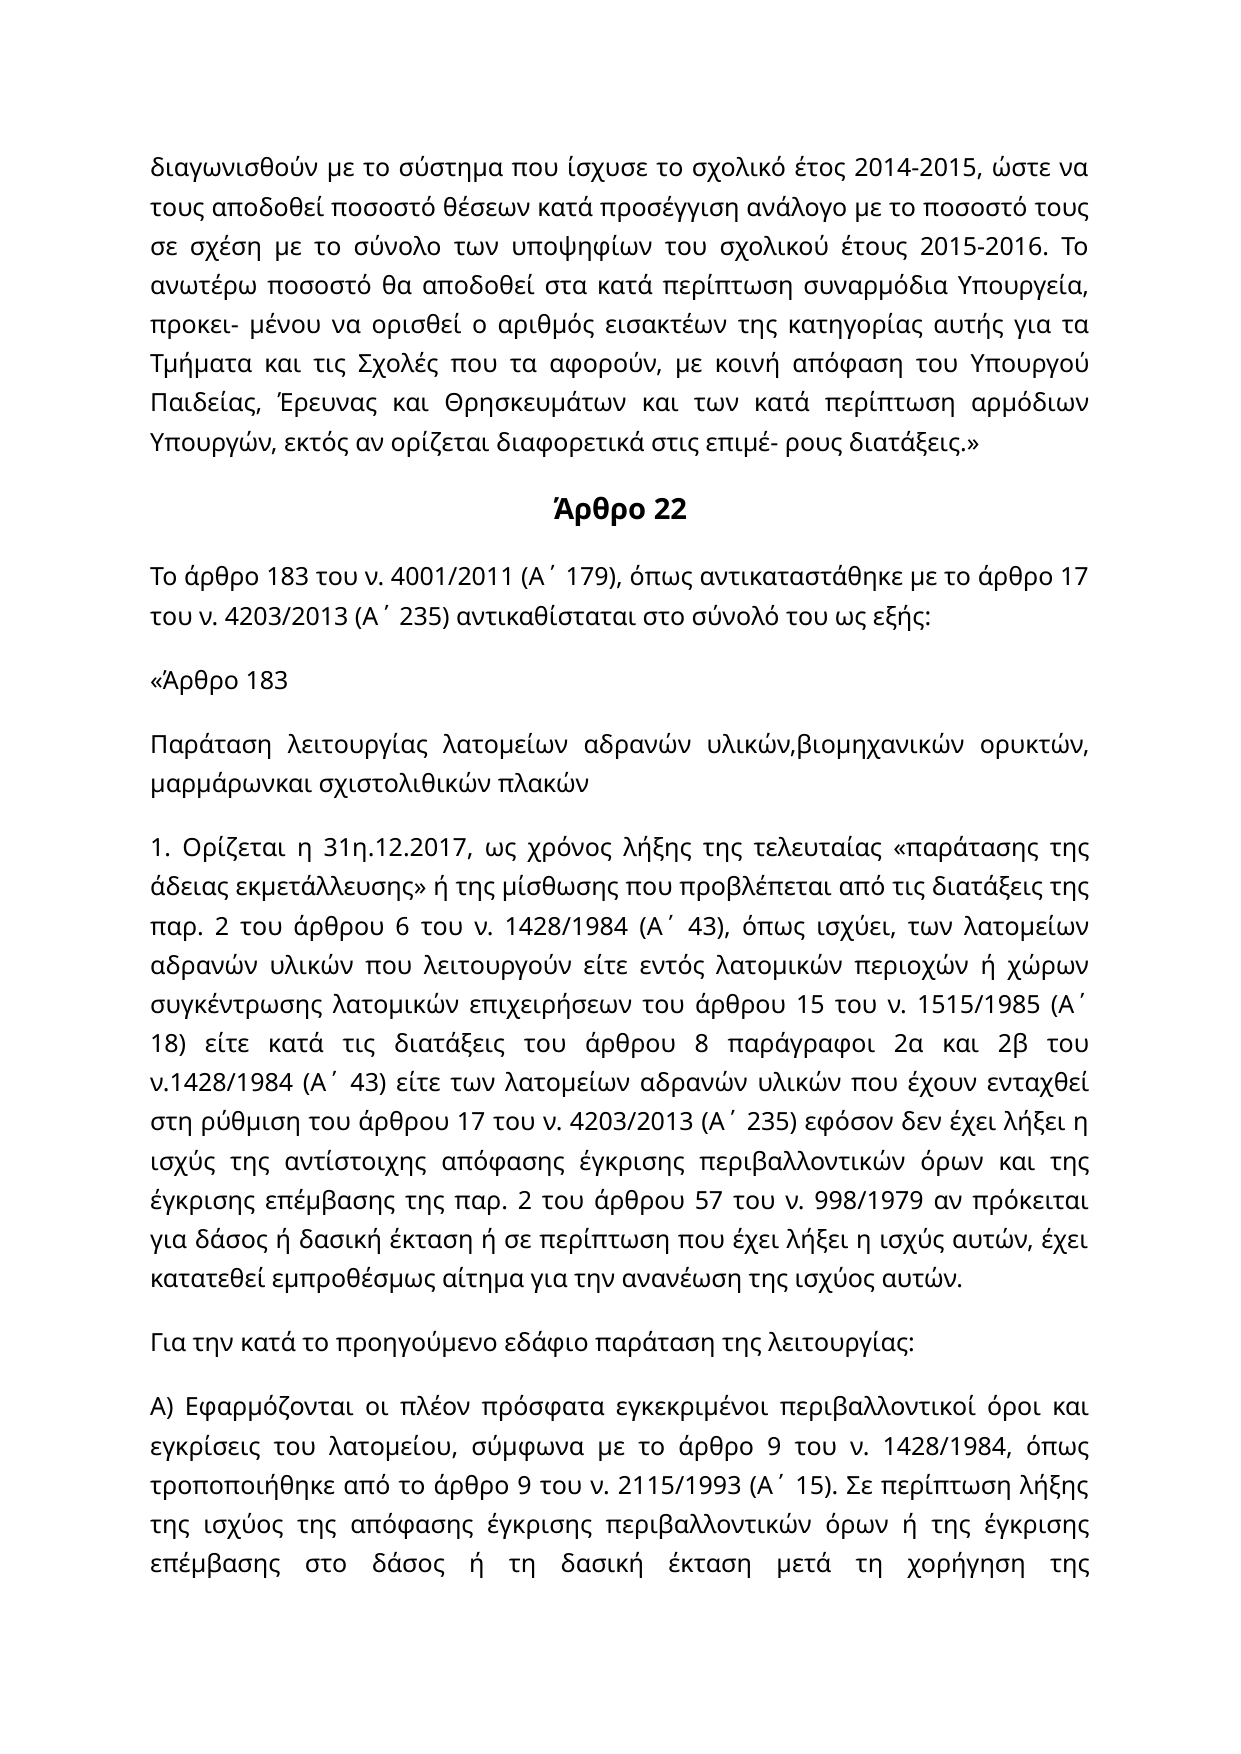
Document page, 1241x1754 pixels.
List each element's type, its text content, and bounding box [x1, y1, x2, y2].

text Το άρθρο 183 του ν. 4001/2011 (Α΄ 179), όπως αντικαταστάθηκε με το άρθρο 17 του ν. 4203/2013 (Α΄ 235) αντικαθίσταται στο σύνολό του ως εξής: [150, 559, 1090, 632]
text 1. Ορίζεται η 31η.12.2017, ως χρόνος λήξης της τελευταίας «παράτασης της άδειας εκμετάλλευσης» ή της μίσθωσης που προβλέπεται από τις διατάξεις της παρ. 2 του άρθρου 6 του ν. 1428/1984 (Α΄ 43), όπως ισχύει, των λατομείων αδρανών υλικών που λειτουργούν είτε εντός λατομικών περιοχών ή χώρων συγκέντρωσης λατομικών επιχειρήσεων του άρθρου 15 του ν. 1515/1985 (Α΄ 18) είτε κατά τις διατάξεις του άρθρου 8 παράγραφοι 2α και 2β του ν.1428/1984 (Α΄ 43) είτε των λατομείων αδρανών υλικών που έχουν ενταχθεί στη ρύθμιση του άρθρου 17 του ν. 4203/2013 (Α΄ 235) εφόσον δεν έχει λήξει η ισχύς της αντίστοιχης απόφασης έγκρισης περιβαλλοντικών όρων και της έγκρισης επέμβασης της παρ. 2 του άρθρου 57 του ν. 998/1979 αν πρόκειται για δάσος ή δασική έκταση ή σε περίπτωση που έχει λήξει η ισχύς αυτών, έχει κατατεθεί εμπροθέσμως αίτημα για την ανανέωση της ισχύος αυτών. [150, 830, 1090, 1295]
text Α) Εφαρμόζονται οι πλέον πρόσφατα εγκεκριμένοι περιβαλλοντικοί όροι και εγκρίσεις του λατομείου, σύμφωνα με το άρθρο 9 του ν. 1428/1984, όπως τροποποιήθηκε από το άρθρο 9 του ν. 2115/1993 (Α΄ 15). Σε περίπτωση λήξης της ισχύος της απόφασης έγκρισης περιβαλλοντικών όρων ή της έγκρισης επέμβασης στο δάσος ή τη δασική έκταση μετά τη χορήγηση της [150, 1389, 1090, 1580]
text «Άρθρο 183 [150, 662, 1090, 696]
text Παράταση λειτουργίας λατομείων αδρανών υλικών,βιομηχανικών ορυκτών, μαρμάρωνκαι σχιστολιθικών πλακών [150, 726, 1090, 800]
subtitle Άρθρο 22 [150, 488, 1090, 528]
text διαγωνισθούν με το σύστημα που ίσχυσε το σχολικό έτος 2014-2015, ώστε να τους αποδοθεί ποσοστό θέσεων κατά προσέγγιση ανάλογο με το ποσοστό τους σε σχέση με το σύνολο των υποψηφίων του σχολικού έτους 2015-2016. Το ανωτέρω ποσοστό θα αποδοθεί στα κατά περίπτωση συναρμόδια Υπουργεία, προκει- μένου να ορισθεί ο αριθμός εισακτέων της κατηγορίας αυτής για τα Τμήματα και τις Σχολές που τα αφορούν, με κοινή απόφαση του Υπουργού Παιδείας, Έρευνας και Θρησκευμάτων και των κατά περίπτωση αρμόδιων Υπουργών, εκτός αν ορίζεται διαφορετικά στις επιμέ- ρους διατάξεις.» [150, 150, 1090, 458]
text Για την κατά το προηγούμενο εδάφιο παράταση της λειτουργίας: [150, 1325, 1090, 1359]
